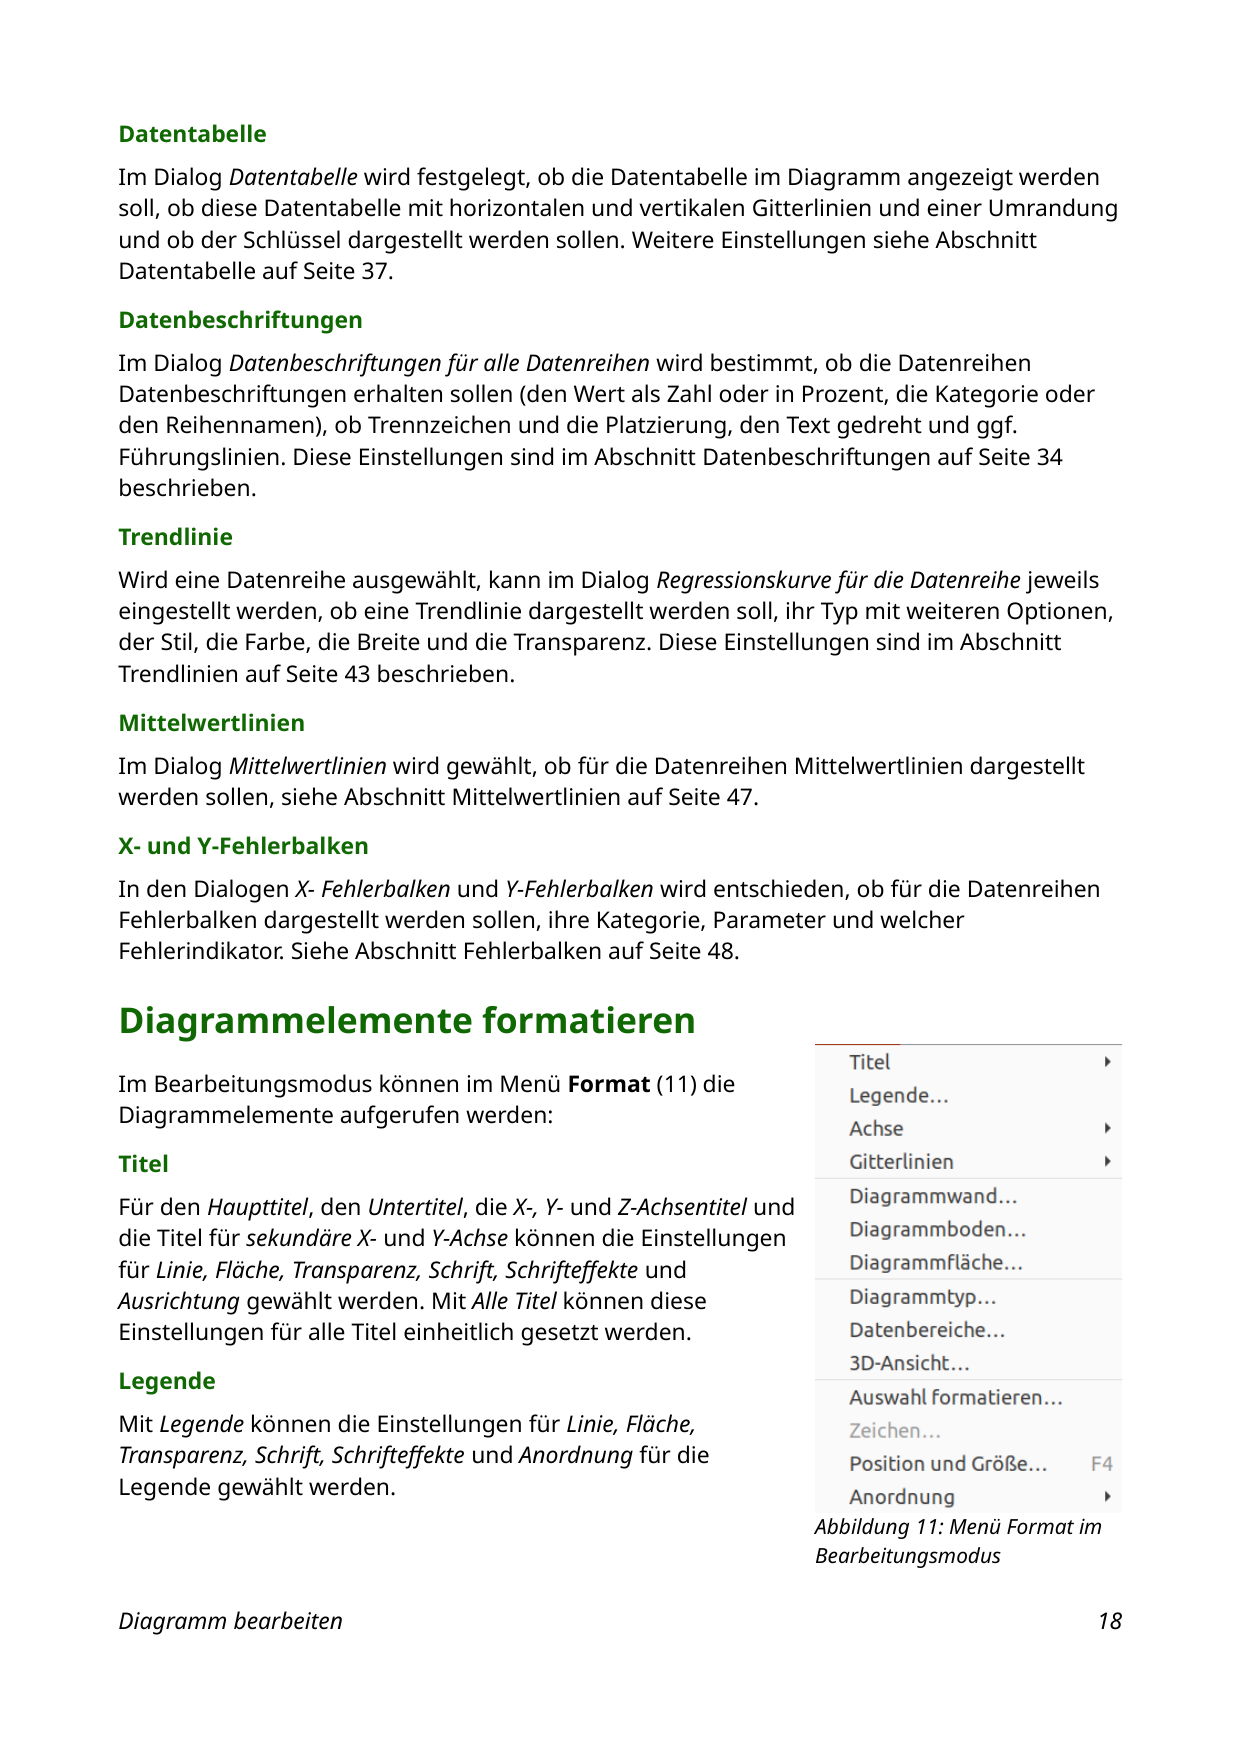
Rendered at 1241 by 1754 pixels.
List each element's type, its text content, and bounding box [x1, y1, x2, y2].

subtitle X- und Y-Fehlerbalken [118, 830, 1122, 861]
picture [815, 1044, 1123, 1513]
subtitle Datentabelle [118, 118, 1122, 149]
subtitle Trendlinie [118, 521, 1122, 552]
text Im Dialog Mittelwertlinien wird gewählt, ob für die Datenreihen Mittelwertlinien dargestellt werden sollen, siehe Abschnitt Mittelwertlinien auf Seite 46. [118, 749, 1122, 812]
subtitle Mittelwertlinien [118, 707, 1122, 738]
text Im Dialog Datenbeschriftungen für alle Datenreihen wird bestimmt, ob die Datenreihen Datenbeschriftungen erhalten sollen (den Wert als Zahl oder in Prozent, die Kategorie oder den Reihennamen), ob Trennzeichen und die Platzierung, den Text gedreht und ggf. Führungslinien. Diese Einstellungen sind im Abschnitt Datenbeschriftungen auf Seite 33 beschrieben. [118, 347, 1122, 503]
text Wird eine Datenreihe ausgewählt, kann im Dialog Regressionskurve für die Datenreihe jeweils eingestellt werden, ob eine Trendlinie dargestellt werden soll, ihr Typ mit weiteren Optionen, der Stil, die Farbe, die Breite und die Transparenz. Diese Einstellungen sind im Abschnitt Trendlinien auf Seite 42 beschrieben. [118, 564, 1122, 689]
text Im Dialog Datentabelle wird festgelegt, ob die Datentabelle im Diagramm angezeigt werden soll, ob diese Datentabelle mit horizontalen und vertikalen Gitterlinien und einer Umrandung und ob der Schlüssel dargestellt werden sollen. Weitere Einstellungen siehe Abschnitt Datentabelle auf Seite 36. [118, 161, 1122, 286]
subtitle Legende [118, 1365, 815, 1396]
subtitle Datenbeschriftungen [118, 304, 1122, 335]
subtitle Titel [118, 1148, 815, 1179]
text In den Dialogen X- Fehlerbalken und Y-Fehlerbalken wird entschieden, ob für die Datenreihen Fehlerbalken dargestellt werden sollen, ihre Kategorie, Parameter und welcher Fehlerindikator. Siehe Abschnitt Fehlerbalken auf Seite 47. [118, 873, 1122, 967]
text Abbildung 11: Menü Format im Bearbeitungsmodus [815, 1513, 1122, 1569]
text Für den Haupttitel, den Untertitel, die X-, Y- und Z-Achsentitel und die Titel für sekundäre X- und Y-Achse können die Einstellungen für Linie, Fläche, Transparenz, Schrift, Schrifteffekte und Ausrichtung gewählt werden. Mit Alle Titel können diese Einstellungen für alle Titel einheitlich gesetzt werden. [118, 1191, 815, 1347]
text Im Bearbeitungsmodus können im Menü Format (Abbildung 11) die Diagrammelemente aufgerufen werden: [118, 1068, 815, 1130]
subtitle Diagrammelemente formatieren [118, 996, 1122, 1044]
text Mit Legende können die Einstellungen für Linie, Fläche, Transparenz, Schrift, Schrifteffekte und Anordnung für die Legende gewählt werden. [118, 1408, 815, 1502]
